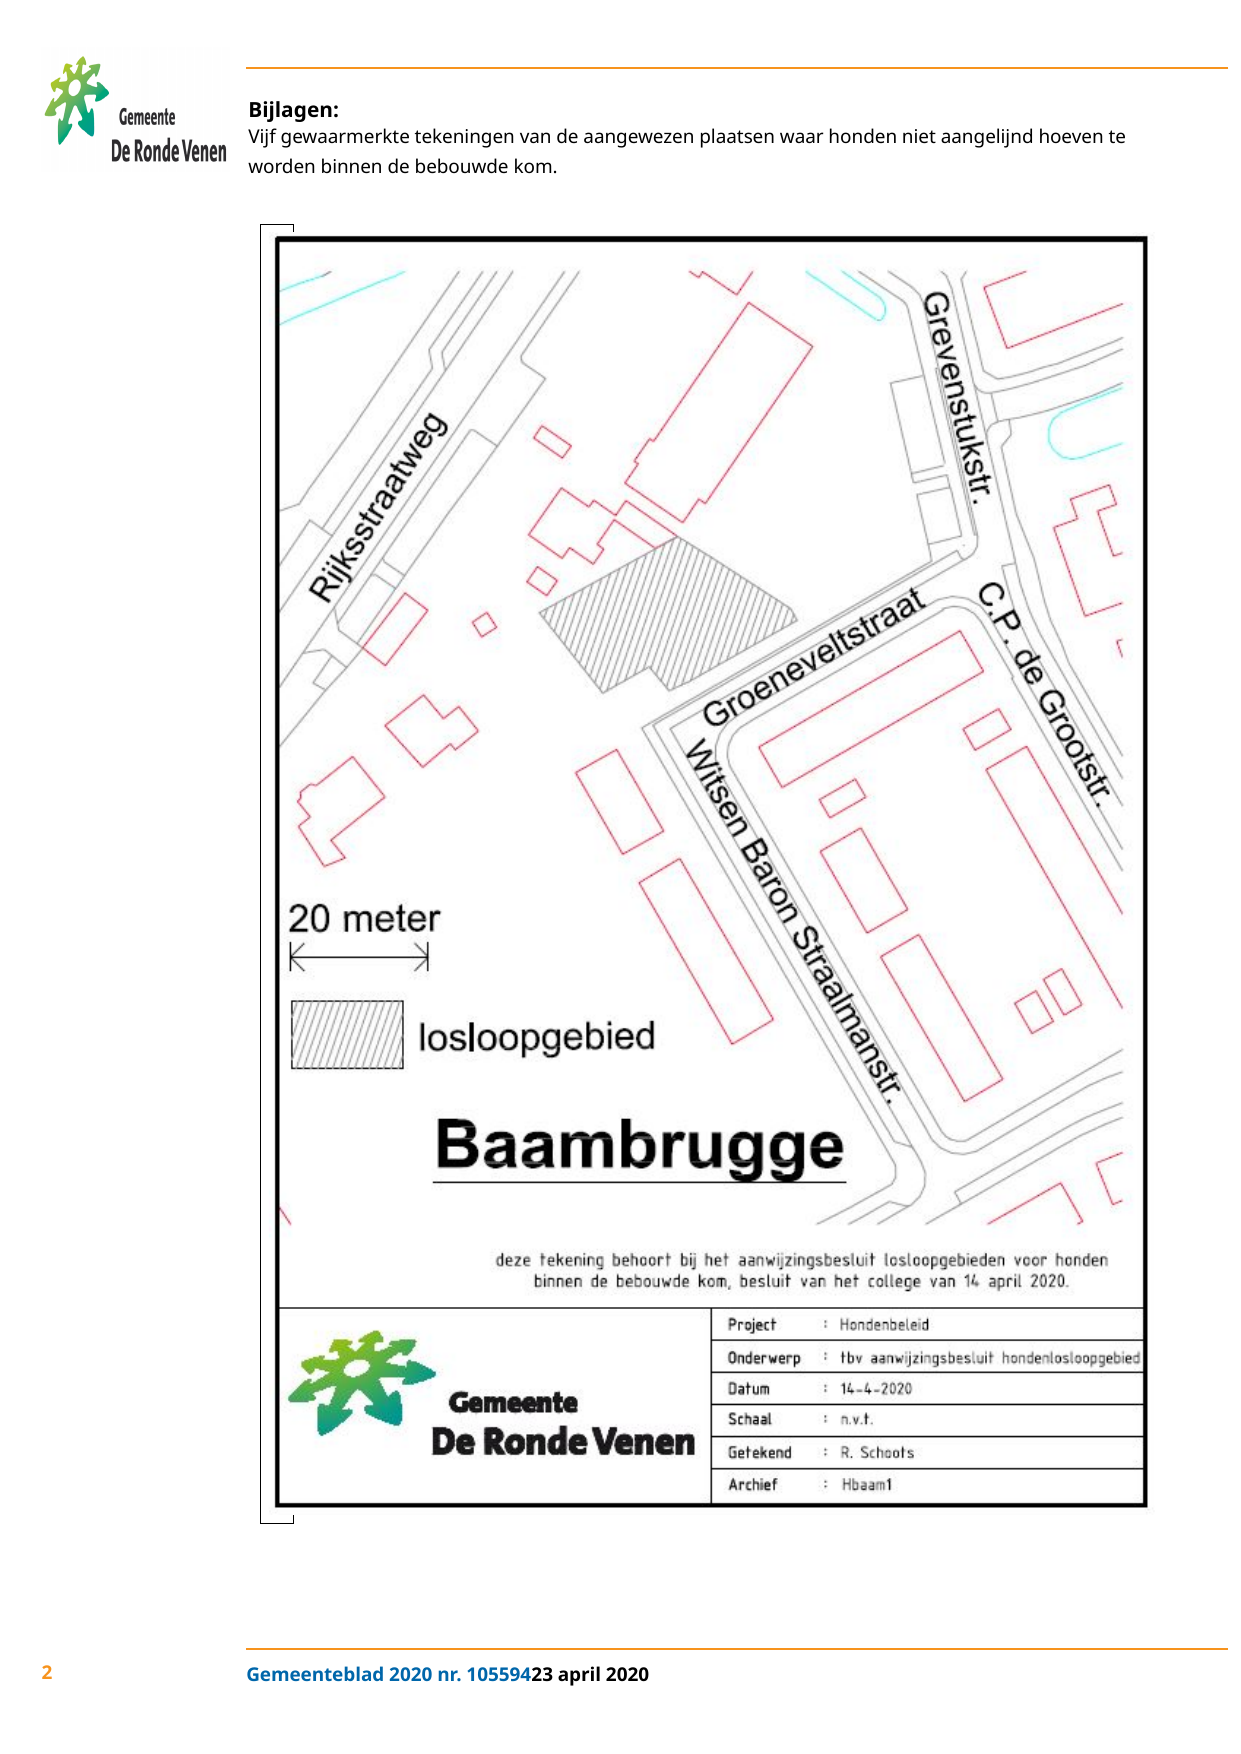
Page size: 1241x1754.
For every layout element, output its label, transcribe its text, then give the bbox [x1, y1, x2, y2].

picture [268, 232, 1155, 1515]
picture [41, 47, 231, 172]
text Vijf gewaarmerkte tekeningen van de aangewezen plaatsen waar honden niet aangelijnd hoeven te worden binnen de bebouwde kom. [248, 123, 1152, 179]
text Bijlagen: [248, 95, 1152, 123]
